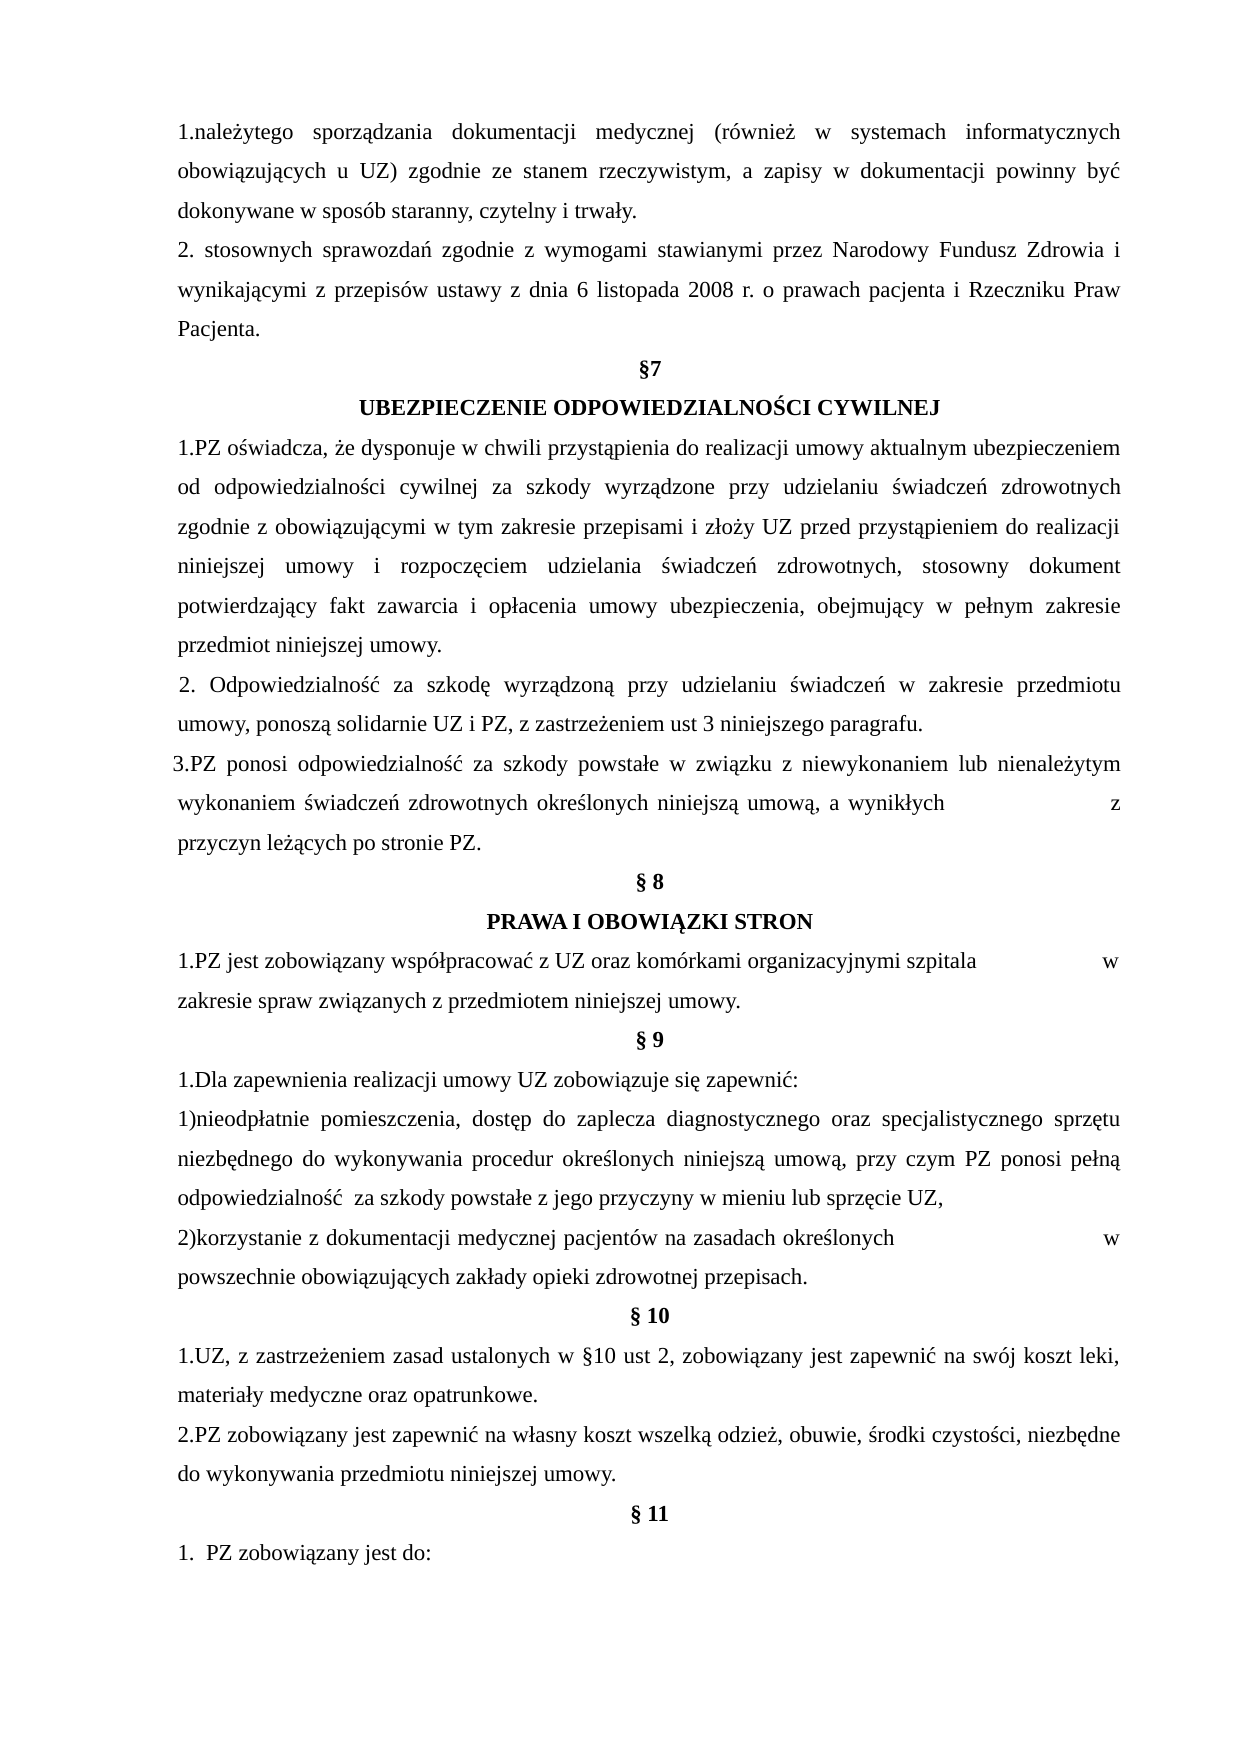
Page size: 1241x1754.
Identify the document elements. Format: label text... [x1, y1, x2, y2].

list Dla zapewnienia realizacji umowy UZ zobowiązuje się zapewnić: [177, 1066, 1122, 1092]
text § 11 [177, 1500, 1122, 1526]
list PZ zobowiązany jest do: [177, 1539, 1122, 1566]
list stosownych sprawozdań zgodnie z wymogami stawianymi przez Narodowy Fundusz Zdrowia i wynikającymi z przepisów ustawy z dnia 6 listopada 2008 r. o prawach pacjenta i Rzeczniku Praw Pacjenta. [177, 237, 1122, 342]
text PRAWA I OBOWIĄZKI STRON [177, 908, 1122, 934]
list PZ zobowiązany jest zapewnić na własny koszt wszelką odzież, obuwie, środki czystości, niezbędne do wykonywania przedmiotu niniejszej umowy. [177, 1421, 1122, 1487]
list UZ, z zastrzeżeniem zasad ustalonych w §10 ust 2, zobowiązany jest zapewnić na swój koszt leki, materiały medyczne oraz opatrunkowe. [177, 1342, 1122, 1408]
list PZ oświadcza, że dysponuje w chwili przystąpienia do realizacji umowy aktualnym ubezpieczeniem od odpowiedzialności cywilnej za szkody wyrządzone przy udzielaniu świadczeń zdrowotnych zgodnie z obowiązującymi w tym zakresie przepisami i złoży UZ przed przystąpieniem do realizacji niniejszej umowy i rozpoczęciem udzielania świadczeń zdrowotnych, stosowny dokument potwierdzający fakt zawarcia i opłacenia umowy ubezpieczenia, obejmujący w pełnym zakresie przedmiot niniejszej umowy. [177, 434, 1122, 658]
list korzystanie z dokumentacji medycznej pacjentów na zasadach określonych w powszechnie obowiązujących zakłady opieki zdrowotnej przepisach. [177, 1223, 1122, 1289]
text UBEZPIECZENIE ODPOWIEDZIALNOŚCI CYWILNEJ [177, 394, 1122, 421]
list należytego sporządzania dokumentacji medycznej (również w systemach informatycznych obowiązujących u UZ) zgodnie ze stanem rzeczywistym, a zapisy w dokumentacji powinny być dokonywane w sposób staranny, czytelny i trwały. [177, 118, 1122, 223]
text § 10 [177, 1302, 1122, 1329]
text § 8 [177, 868, 1122, 894]
list PZ ponosi odpowiedzialność za szkody powstałe w związku z niewykonaniem lub nienależytym wykonaniem świadczeń zdrowotnych określonych niniejszą umową, a wynikłych z przyczyn leżących po stronie PZ. [172, 750, 1122, 855]
text §7 [177, 355, 1122, 381]
list Odpowiedzialność za szkodę wyrządzoną przy udzielaniu świadczeń w zakresie przedmiotu umowy, ponoszą solidarnie UZ i PZ, z zastrzeżeniem ust 3 niniejszego paragrafu. [177, 671, 1122, 737]
list PZ jest zobowiązany współpracować z UZ oraz komórkami organizacyjnymi szpitala w zakresie spraw związanych z przedmiotem niniejszej umowy. [177, 947, 1122, 1013]
list nieodpłatnie pomieszczenia, dostęp do zaplecza diagnostycznego oraz specjalistycznego sprzętu niezbędnego do wykonywania procedur określonych niniejszą umową, przy czym PZ ponosi pełną odpowiedzialność za szkody powstałe z jego przyczyny w mieniu lub sprzęcie UZ, [177, 1105, 1122, 1210]
text § 9 [177, 1026, 1122, 1052]
